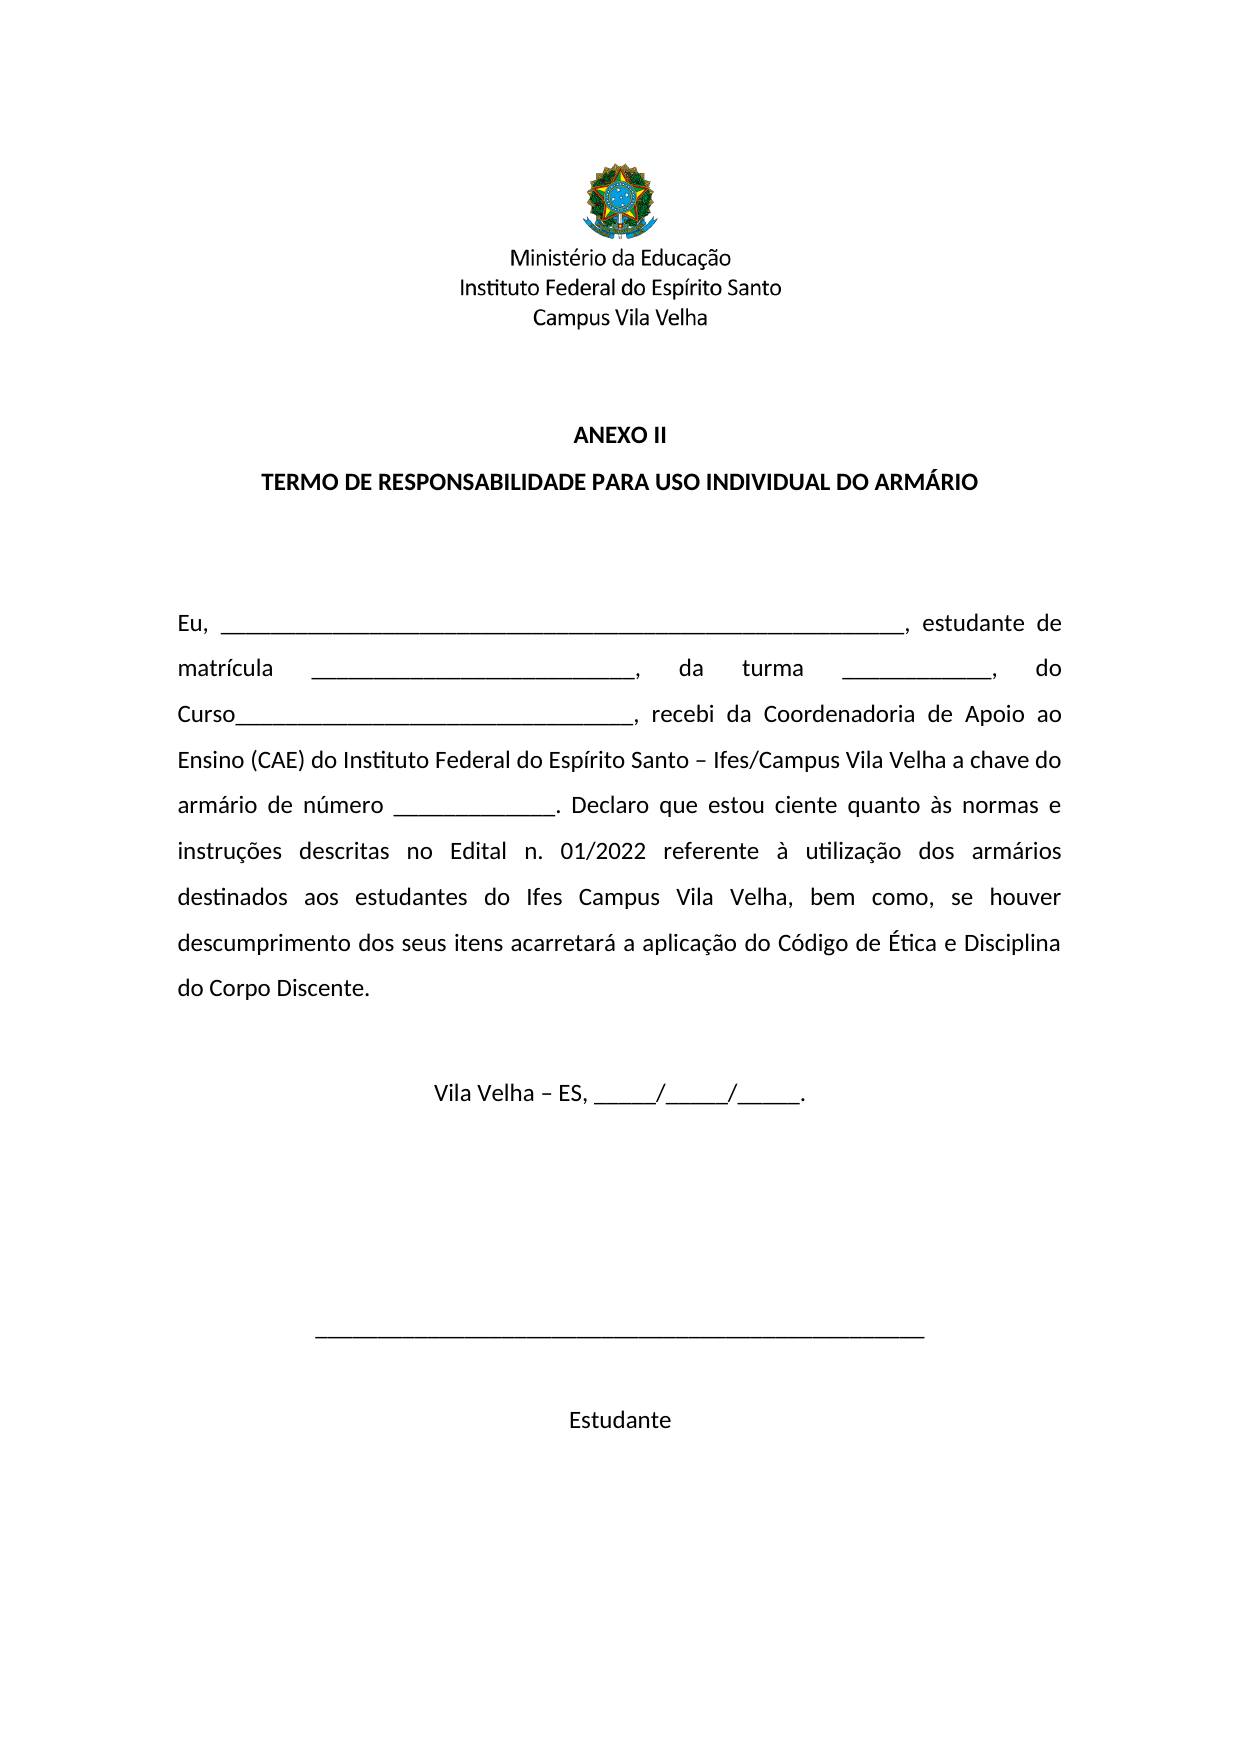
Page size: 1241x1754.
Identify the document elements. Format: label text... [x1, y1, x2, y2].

picture [396, 147, 844, 349]
text Vila Velha – ES, _____/_____/_____. [177, 1077, 1063, 1107]
text Eu, _______________________________________________________, estudante de matrícula __________________________, da turma ____________, do Curso________________________________, recebi da Coordenadoria de Apoio ao Ensino (CAE) do Instituto Federal do Espírito Santo – Ifes/Campus Vila Velha a chave do armário de número _____________. Declaro que estou ciente quanto às normas e instruções descritas no Edital n. 01/2022 referente à utilização dos armários destinados aos estudantes do Ifes Campus Vila Velha, bem como, se houver descumprimento dos seus itens acarretará a aplicação do Código de Ética e Disciplina do Corpo Discente. [177, 607, 1063, 1003]
text TERMO DE RESPONSABILIDADE PARA USO INDIVIDUAL DO ARMÁRIO [177, 466, 1063, 497]
text Estudante [177, 1404, 1063, 1435]
text ANEXO II [177, 419, 1063, 450]
text _________________________________________________ [177, 1311, 1063, 1341]
